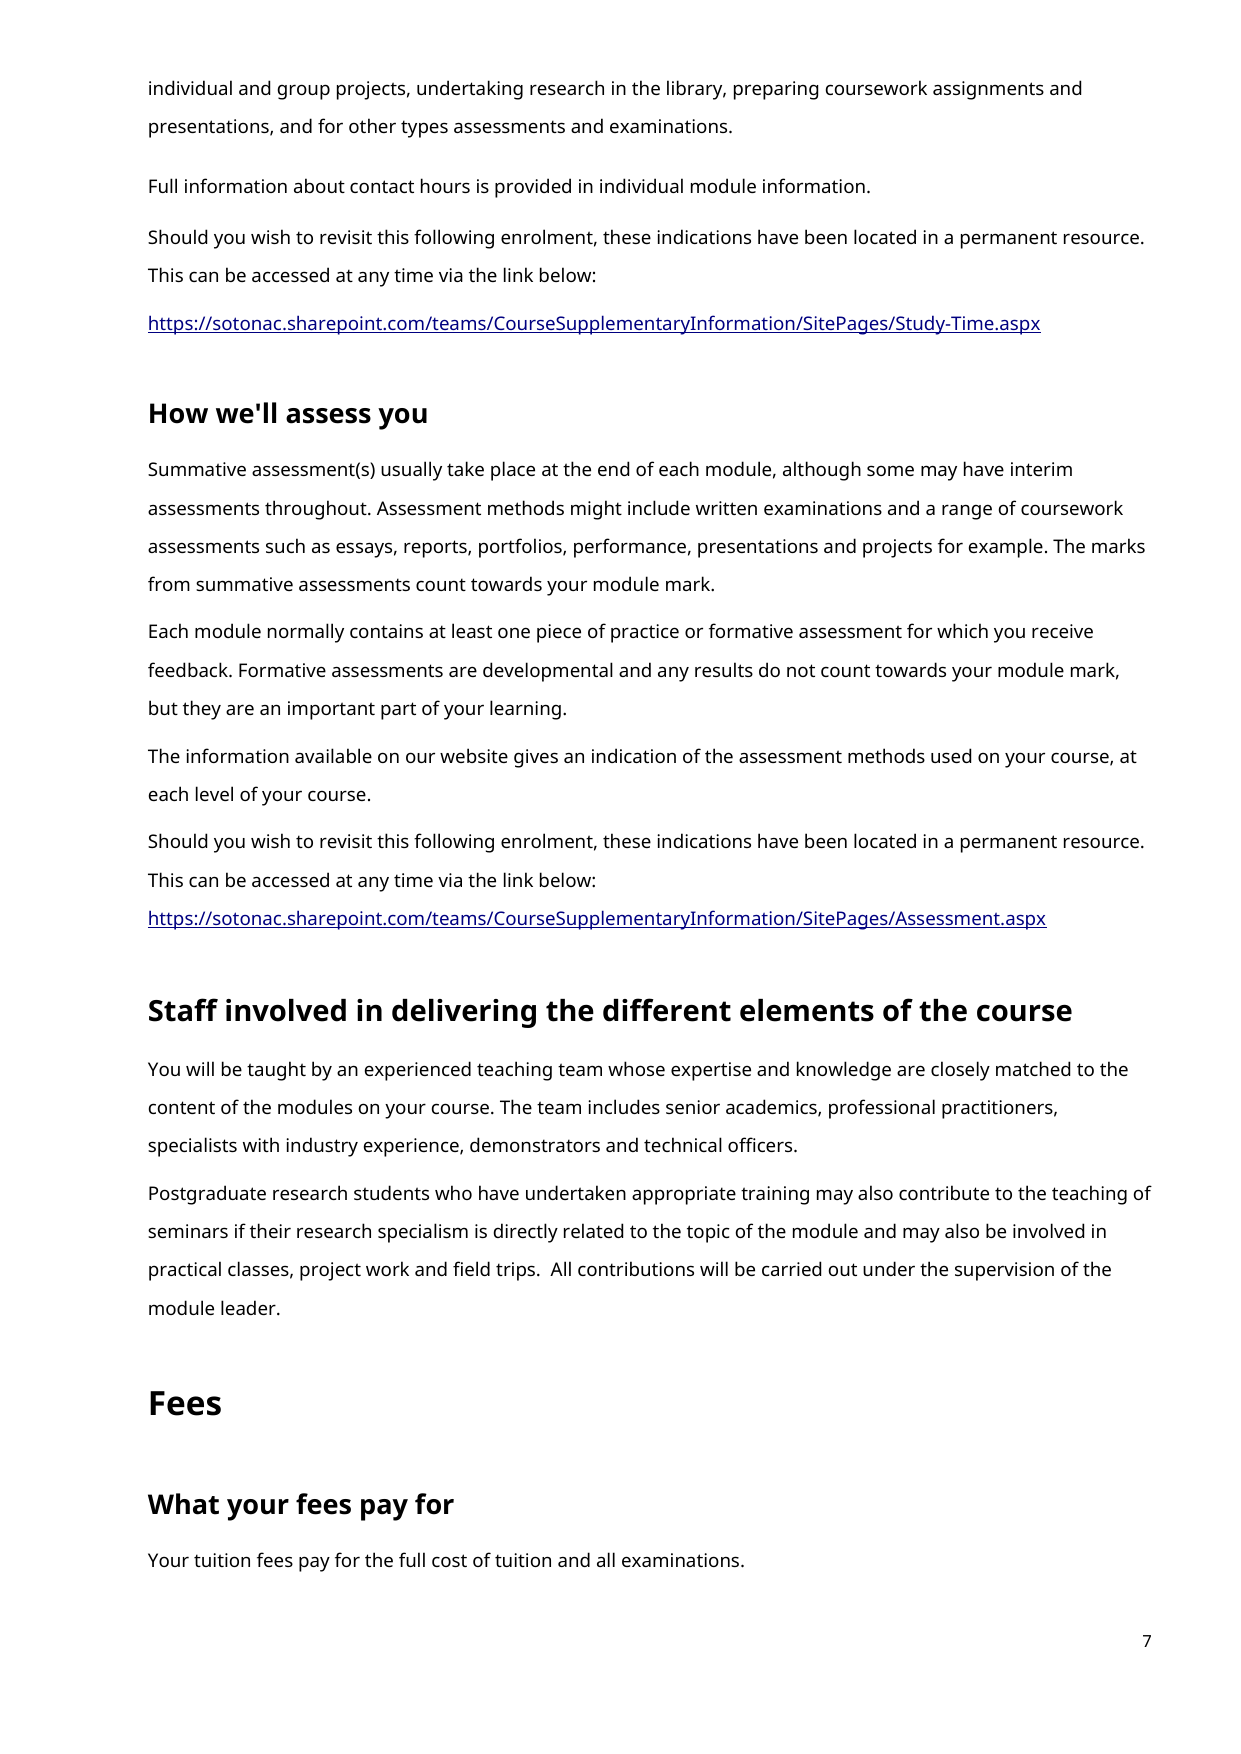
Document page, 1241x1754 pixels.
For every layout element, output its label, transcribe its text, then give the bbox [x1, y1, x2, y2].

text The information available on our website gives an indication of the assessment methods used on your course, at each level of your course. [148, 743, 1152, 807]
text Postgraduate research students who have undertaken appropriate training may also contribute to the teaching of seminars if their research specialism is directly related to the topic of the module and may also be involved in practical classes, project work and field trips. All contributions will be carried out under the supervision of the module leader. [148, 1180, 1152, 1320]
text https://sotonac.sharepoint.com/teams/CourseSupplementaryInformation/SitePages/Study-Time.aspx [148, 310, 1152, 335]
subtitle How we'll assess you [148, 395, 1152, 432]
text Your tuition fees pay for the full cost of tuition and all examinations. [148, 1547, 1152, 1573]
text Should you wish to revisit this following enrolment, these indications have been located in a permanent resource. This can be accessed at any time via the link below: [148, 224, 1152, 288]
text Should you wish to revisit this following enrolment, these indications have been located in a permanent resource. This can be accessed at any time via the link below: https://sotonac.sharepoint.com/teams/CourseSupplementaryInformation/SitePages/Assessment.aspx [148, 829, 1152, 931]
subtitle Staff involved in delivering the different elements of the course [148, 990, 1152, 1030]
subtitle What your fees pay for [148, 1486, 1152, 1522]
text Summative assessment(s) usually take place at the end of each module, although some may have interim assessments throughout. Assessment methods might include written examinations and a range of coursework assessments such as essays, reports, portfolios, performance, presentations and projects for example. The marks from summative assessments count towards your module mark. [148, 457, 1152, 597]
text Full information about contact hours is provided in individual module information. [148, 173, 1152, 199]
text You will be taught by an experienced teaching team whose expertise and knowledge are closely matched to the content of the modules on your course. The team includes senior academics, professional practitioners, specialists with industry experience, demonstrators and technical officers. [148, 1056, 1152, 1158]
text individual and group projects, undertaking research in the library, preparing coursework assignments and presentations, and for other types assessments and examinations. [148, 75, 1152, 139]
text Each module normally contains at least one piece of practice or formative assessment for which you receive feedback. Formative assessments are developmental and any results do not count towards your module mark, but they are an important part of your learning. [148, 619, 1152, 721]
subtitle Fees [148, 1380, 1152, 1425]
